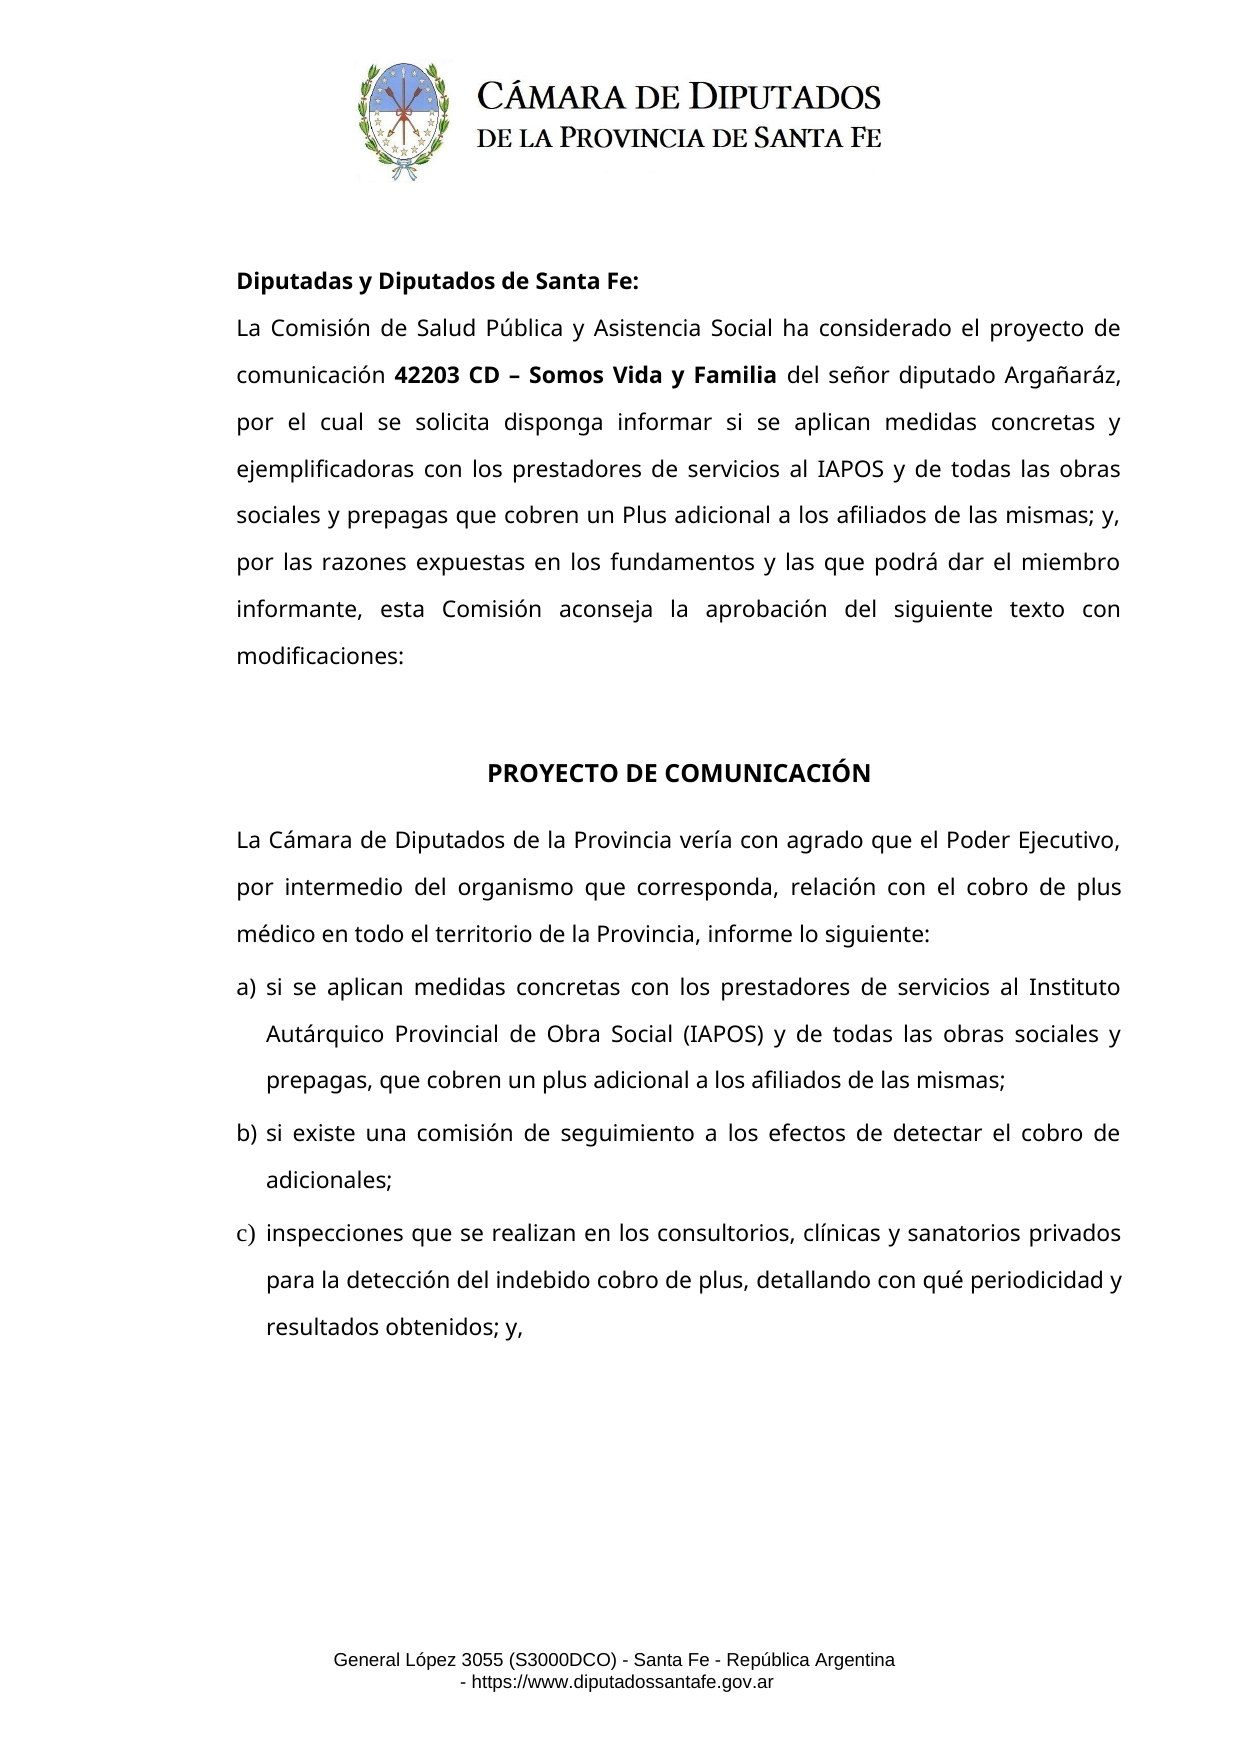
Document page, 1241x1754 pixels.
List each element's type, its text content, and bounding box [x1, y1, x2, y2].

text La Comisión de Salud Pública y Asistencia Social ha considerado el proyecto de comunicación 42203 CD – Somos Vida y Familia del señor diputado Argañaráz, por el cual se solicita disponga informar si se aplican medidas concretas y ejemplificadoras con los prestadores de servicios al IAPOS y de todas las obras sociales y prepagas que cobren un Plus adicional a los afiliados de las mismas; y, por las razones expuestas en los fundamentos y las que podrá dar el miembro informante, esta Comisión aconseja la aprobación del siguiente texto con modificaciones: [236, 312, 1122, 671]
text PROYECTO DE COMUNICACIÓN [236, 756, 1122, 789]
list si existe una comisión de seguimiento a los efectos de detectar el cobro de adicionales; [236, 1117, 1122, 1195]
list inspecciones que se realizan en los consultorios, clínicas y sanatorios privados para la detección del indebido cobro de plus, detallando con qué periodicidad y resultados obtenidos; y, [236, 1217, 1122, 1342]
picture [354, 59, 886, 183]
text Diputadas y Diputados de Santa Fe: [236, 265, 1122, 296]
text La Cámara de Diputados de la Provincia vería con agrado que el Poder Ejecutivo, por intermedio del organismo que corresponda, relación con el cobro de plus médico en todo el territorio de la Provincia, informe lo siguiente: [236, 824, 1122, 949]
list si se aplican medidas concretas con los prestadores de servicios al Instituto Autárquico Provincial de Obra Social (IAPOS) y de todas las obras sociales y prepagas, que cobren un plus adicional a los afiliados de las mismas; [236, 971, 1122, 1096]
